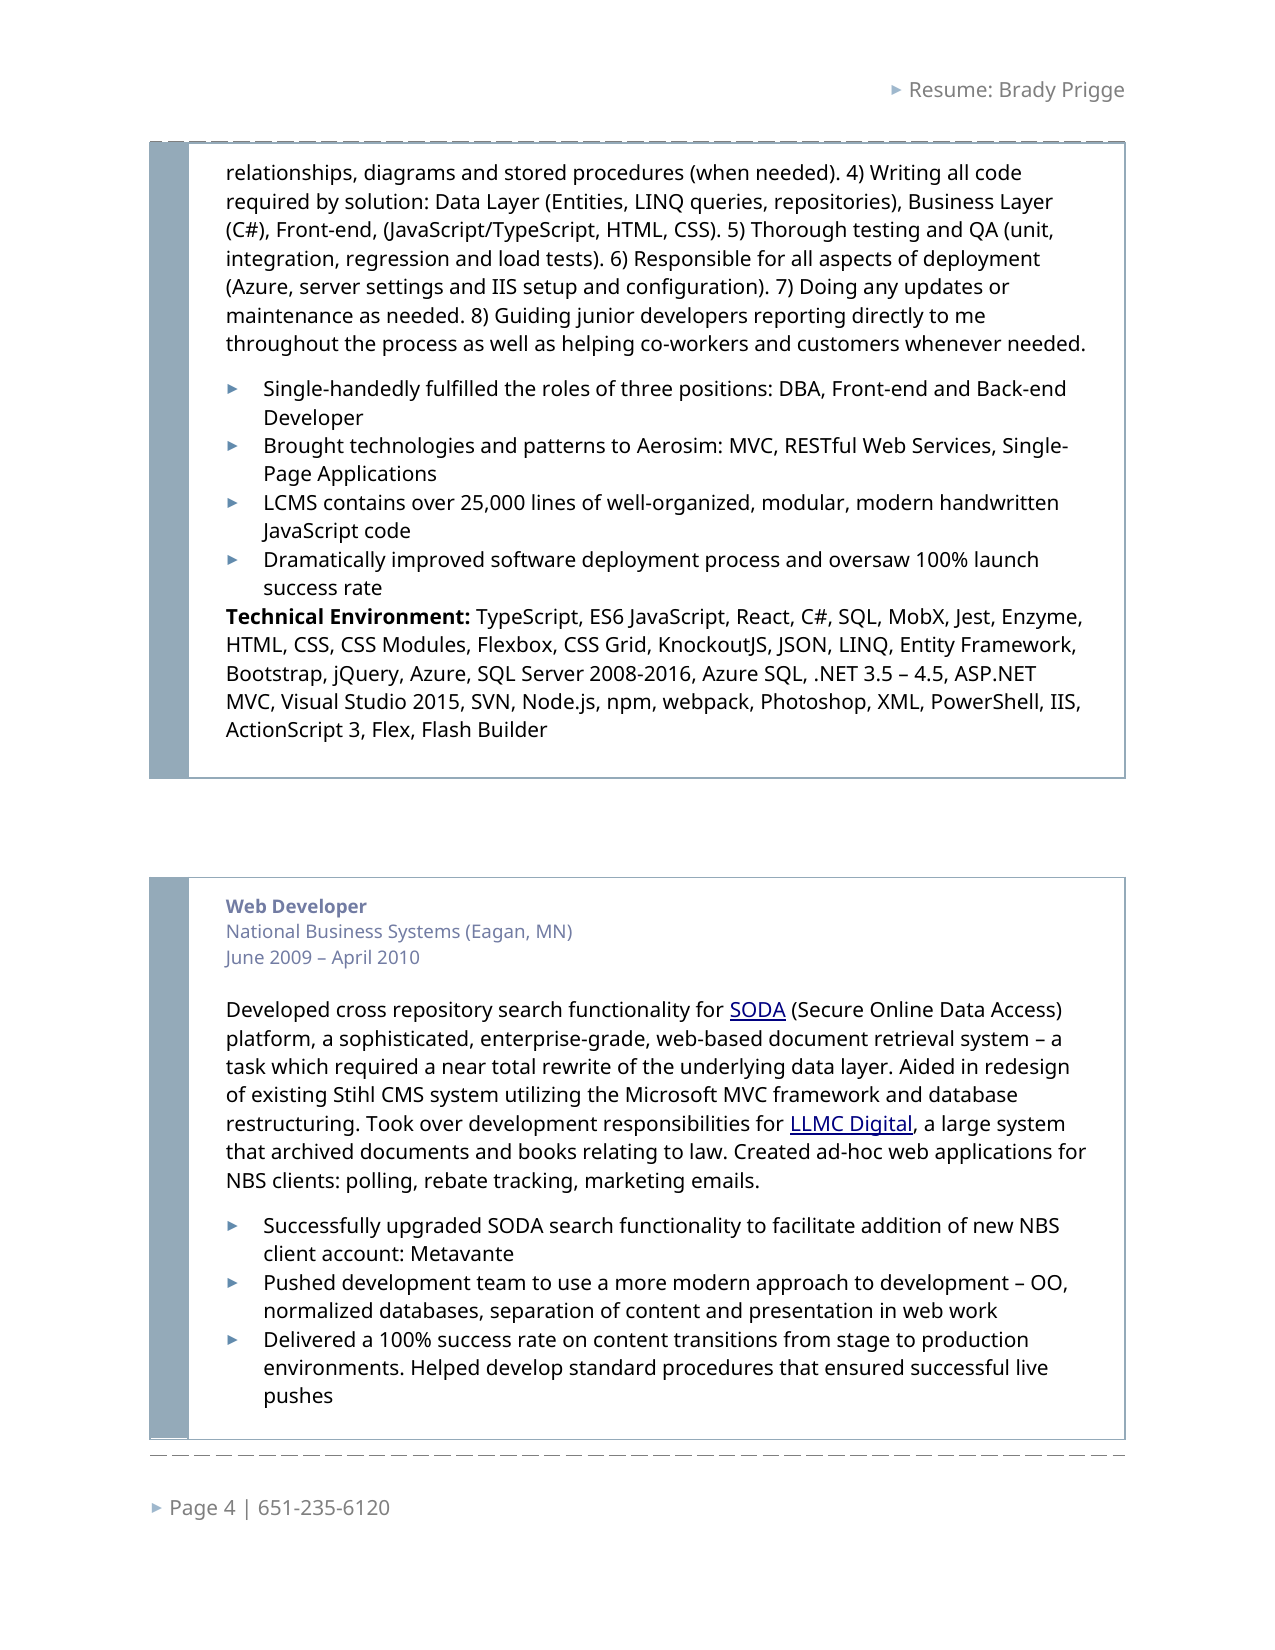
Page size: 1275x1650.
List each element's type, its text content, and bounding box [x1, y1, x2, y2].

table_header [151, 878, 187, 1438]
table_cell [151, 144, 187, 777]
table_header Web Developer National Business Systems (Eagan, MN) June 2009 – April 2010 Developed cross repository search functionality for SODA (Secure Online Data Access) platform, a sophisticated, enterprise-grade, web-based document retrieval system – a task which required a near total rewrite of the underlying data layer. Aided in redesign of existing Stihl CMS system utilizing the Microsoft MVC framework and database restructuring. Took over development responsibilities for LLMC Digital, a large system that archived documents and books relating to law. Created ad-hoc web applications for NBS clients: polling, rebate tracking, marketing emails. Successfully upgraded SODA search functionality to facilitate addition of new NBS client account: Metavante Pushed development team to use a more modern approach to development – OO, normalized databases, separation of content and presentation in web work Delivered a 100% success rate on content transitions from stage to production environments. Helped develop standard procedures that ensured successful live pushes [189, 878, 1124, 1438]
table_cell relationships, diagrams and stored procedures (when needed). 4) Writing all code required by solution: Data Layer (Entities, LINQ queries, repositories), Business Layer (C#), Front-end, (JavaScript/TypeScript, HTML, CSS). 5) Thorough testing and QA (unit, integration, regression and load tests). 6) Responsible for all aspects of deployment (Azure, server settings and IIS setup and configuration). 7) Doing any updates or maintenance as needed. 8) Guiding junior developers reporting directly to me throughout the process as well as helping co-workers and customers whenever needed. Single-handedly fulfilled the roles of three positions: DBA, Front-end and Back-end Developer Brought technologies and patterns to Aerosim: MVC, RESTful Web Services, Single-Page Applications LCMS contains over 25,000 lines of well-organized, modular, modern handwritten JavaScript code Dramatically improved software deployment process and oversaw 100% launch success rate Technical Environment: TypeScript, ES6 JavaScript, React, C#, SQL, MobX, Jest, Enzyme, HTML, CSS, CSS Modules, Flexbox, CSS Grid, KnockoutJS, JSON, LINQ, Entity Framework, Bootstrap, jQuery, Azure, SQL Server 2008-2016, Azure SQL, .NET 3.5 – 4.5, ASP.NET MVC, Visual Studio 2015, SVN, Node.js, npm, webpack, Photoshop, XML, PowerShell, IIS, ActionScript 3, Flex, Flash Builder [189, 144, 1124, 777]
